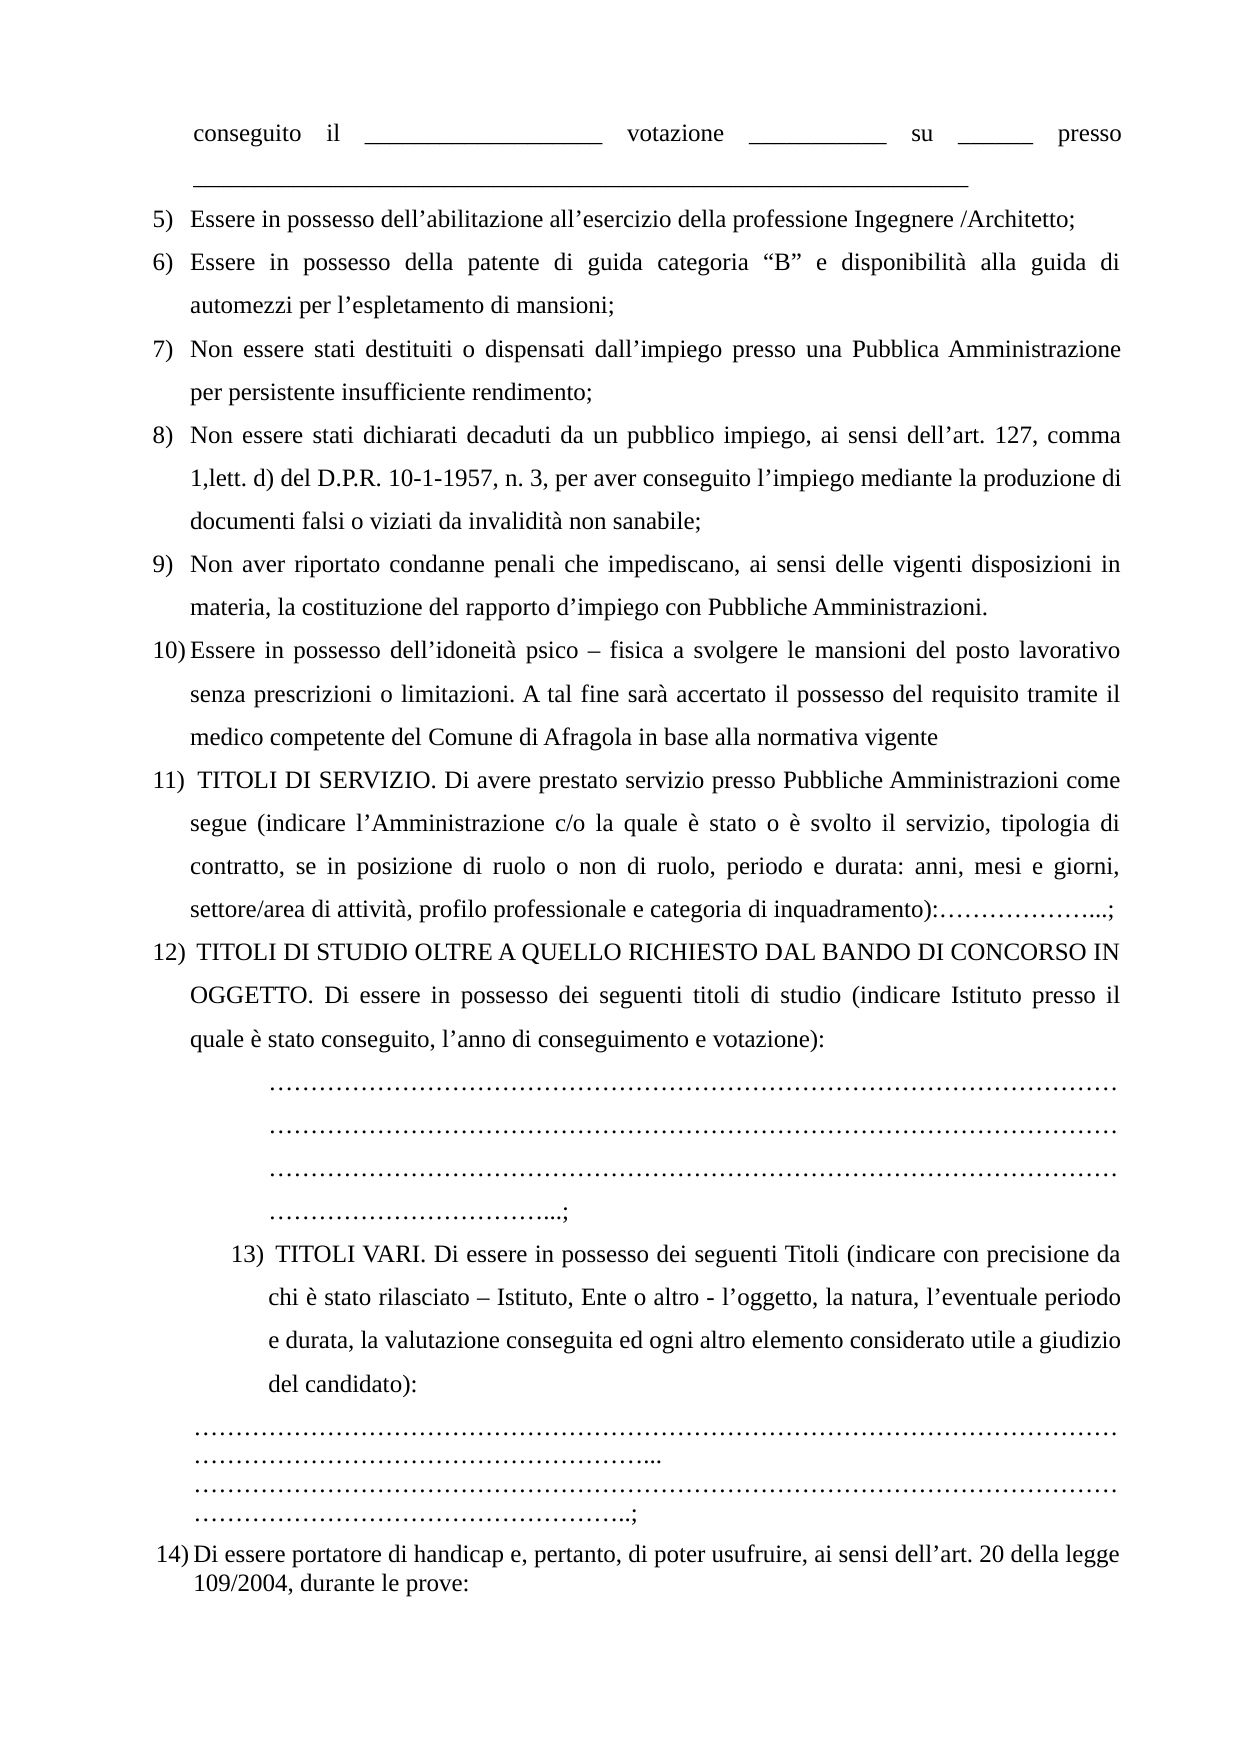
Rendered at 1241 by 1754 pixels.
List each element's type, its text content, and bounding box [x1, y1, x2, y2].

list Non aver riportato condanne penali che impediscano, ai sensi delle vigenti disposizioni in materia, la costituzione del rapporto d’impiego con Pubbliche Amministrazioni. [152, 549, 1122, 621]
list Non essere stati destituiti o dispensati dall’impiego presso una Pubblica Amministrazione per persistente insufficiente rendimento; [152, 334, 1122, 406]
list ……………………………………………………………………………………………………………………………………………………………………………………………………………………………………………………………………………………………………………...; [231, 1067, 1122, 1225]
list Essere in possesso dell’idoneità psico – fisica a svolgere le mansioni del posto lavorativo senza prescrizioni o limitazioni. A tal fine sarà accertato il possesso del requisito tramite il medico competente del Comune di Afragola in base alla normativa vigente [152, 636, 1122, 751]
list Di essere portatore di handicap e, pertanto, di poter usufruire, ai sensi dell’art. 20 della legge 109/2004, durante le prove: [156, 1539, 1122, 1597]
list conseguito il ___________________ votazione ___________ su ______ presso ______________________________________________________________ [156, 118, 1122, 190]
list Essere in possesso dell’abilitazione all’esercizio della professione Ingegnere /Architetto; [152, 204, 1122, 233]
list TITOLI DI STUDIO OLTRE A QUELLO RICHIESTO DAL BANDO DI CONCORSO IN OGGETTO. Di essere in possesso dei seguenti titoli di studio (indicare Istituto presso il quale è stato conseguito, l’anno di conseguimento e votazione): [152, 937, 1122, 1052]
list Essere in possesso della patente di guida categoria “B” e disponibilità alla guida di automezzi per l’espletamento di mansioni; [152, 247, 1122, 319]
list TITOLI DI SERVIZIO. Di avere prestato servizio presso Pubbliche Amministrazioni come segue (indicare l’Amministrazione c/o la quale è stato o è svolto il servizio, tipologia di contratto, se in posizione di ruolo o non di ruolo, periodo e durata: anni, mesi e giorni, settore/area di attività, profilo professionale e categoria di inquadramento):………………...; [152, 765, 1122, 923]
list …………………………………………………………………………………………………………………………………………………...………………………………………………………………………………………………………………………………………………..; [156, 1412, 1122, 1527]
list TITOLI VARI. Di essere in possesso dei seguenti Titoli (indicare con precisione da chi è stato rilasciato – Istituto, Ente o altro - l’oggetto, la natura, l’eventuale periodo e durata, la valutazione conseguita ed ogni altro elemento considerato utile a giudizio del candidato): [231, 1239, 1122, 1397]
list Non essere stati dichiarati decaduti da un pubblico impiego, ai sensi dell’art. 127, comma 1,lett. d) del D.P.R. 10-1-1957, n. 3, per aver conseguito l’impiego mediante la produzione di documenti falsi o viziati da invalidità non sanabile; [152, 420, 1122, 535]
